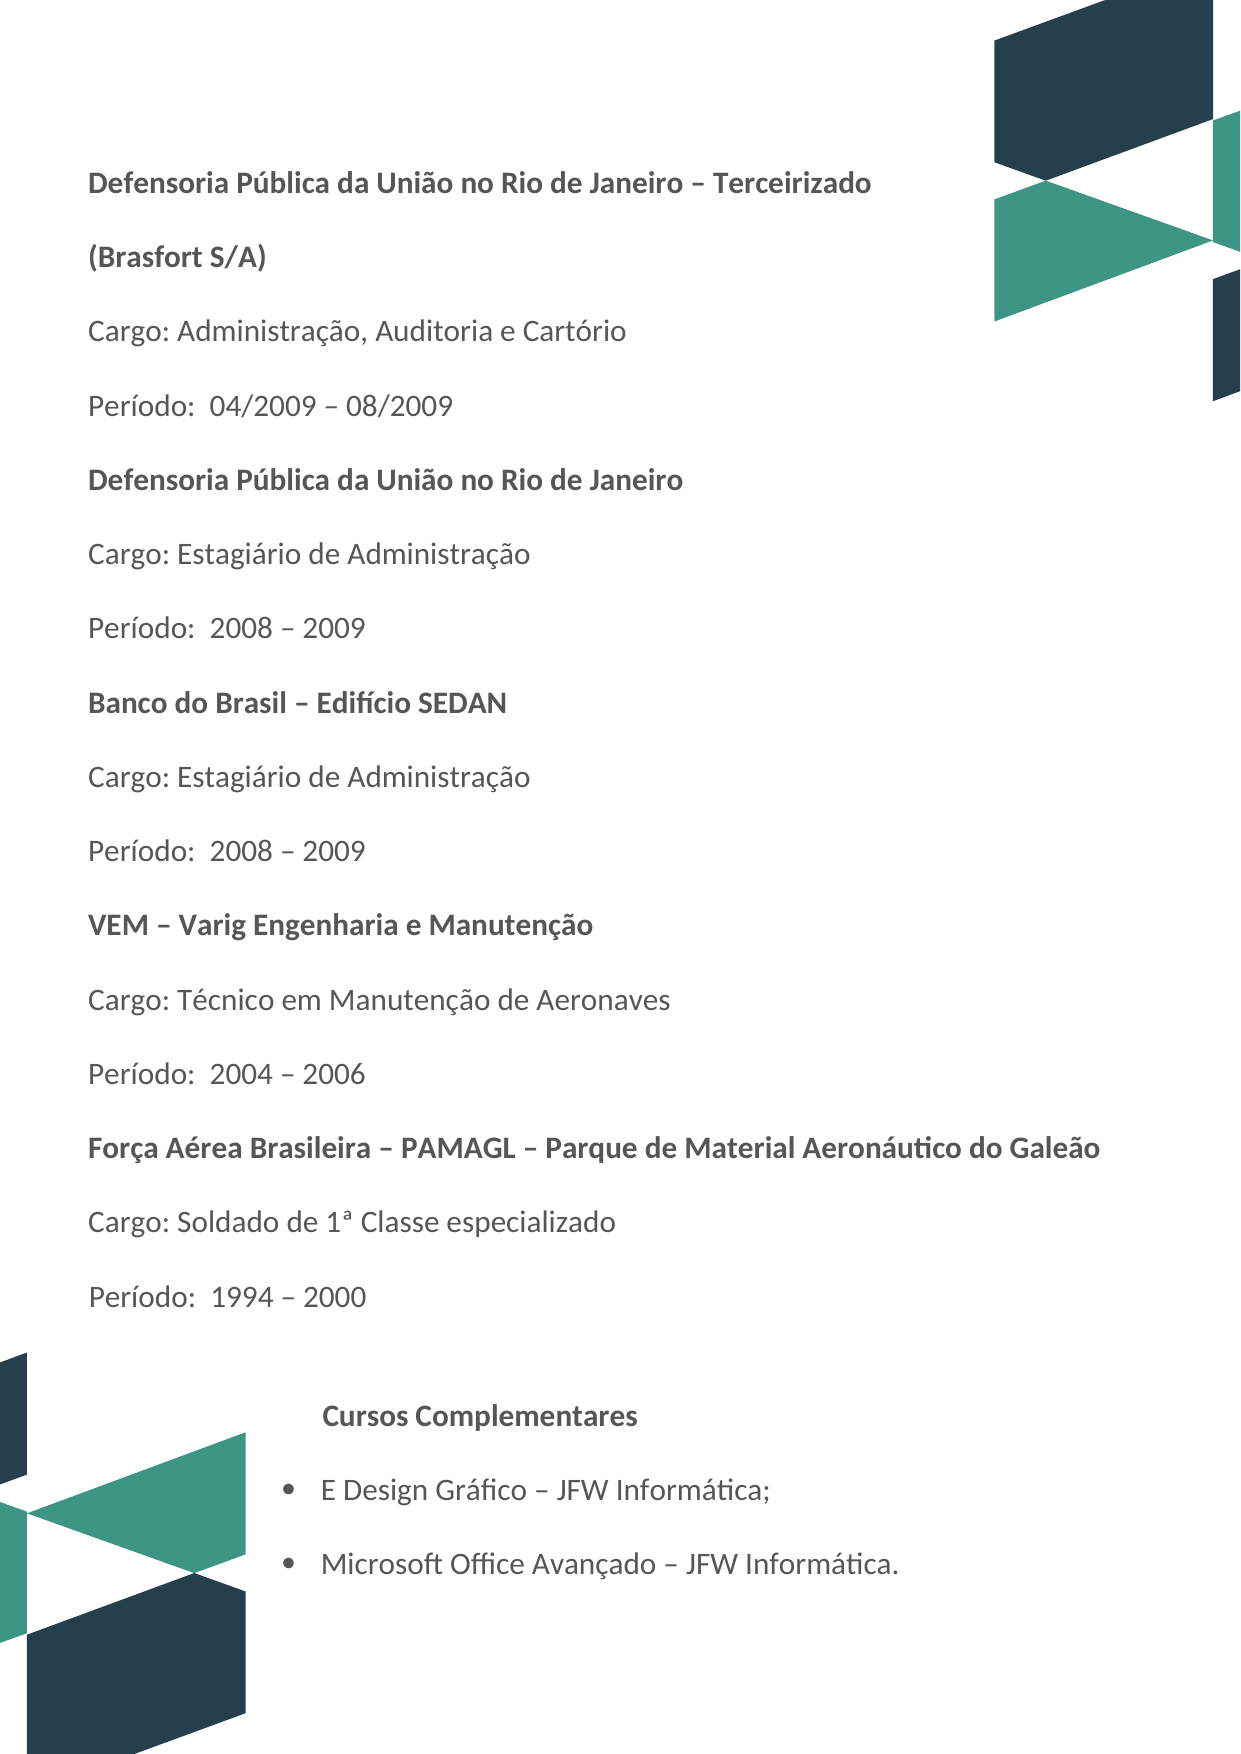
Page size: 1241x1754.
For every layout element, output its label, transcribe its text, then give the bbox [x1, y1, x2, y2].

text Período: 1994 – 2000 [88, 1277, 1147, 1315]
text Cargo: Técnico em Manutenção de Aeronaves [88, 980, 1147, 1018]
text Defensoria Pública da União no Rio de Janeiro – Terceirizado (Brasfort S/A) [88, 163, 1043, 275]
text VEM – Varig Engenharia e Manutenção [88, 906, 1147, 944]
text [1048, 163, 1147, 216]
list Microsoft Office Avançado – JFW Informática. [197, 1544, 1147, 1582]
text Período: 2008 – 2009 [88, 608, 1147, 647]
text Cargo: Administração, Auditoria e Cartório [88, 311, 1147, 349]
text Período: 04/2009 – 08/2009 [88, 386, 1147, 424]
text Cursos Complementares [163, 1396, 1147, 1434]
list [124, 1549, 191, 1582]
text Cargo: Estagiário de Administração [88, 757, 1147, 795]
text Força Aérea Brasileira – PAMAGL – Parque de Material Aeronáutico do Galeão [88, 1128, 1147, 1166]
text Defensoria Pública da União no Rio de Janeiro [88, 460, 1147, 498]
list E Design Gráfico – JFW Informática; [246, 1470, 1147, 1508]
text Banco do Brasil – Edifício SEDAN [88, 683, 1147, 721]
text Período: 2004 – 2006 [88, 1054, 1147, 1092]
text Período: 2008 – 2009 [88, 831, 1147, 869]
text Cargo: Soldado de 1ª Classe especializado [88, 1203, 1147, 1241]
text Cargo: Estagiário de Administração [88, 534, 1147, 572]
